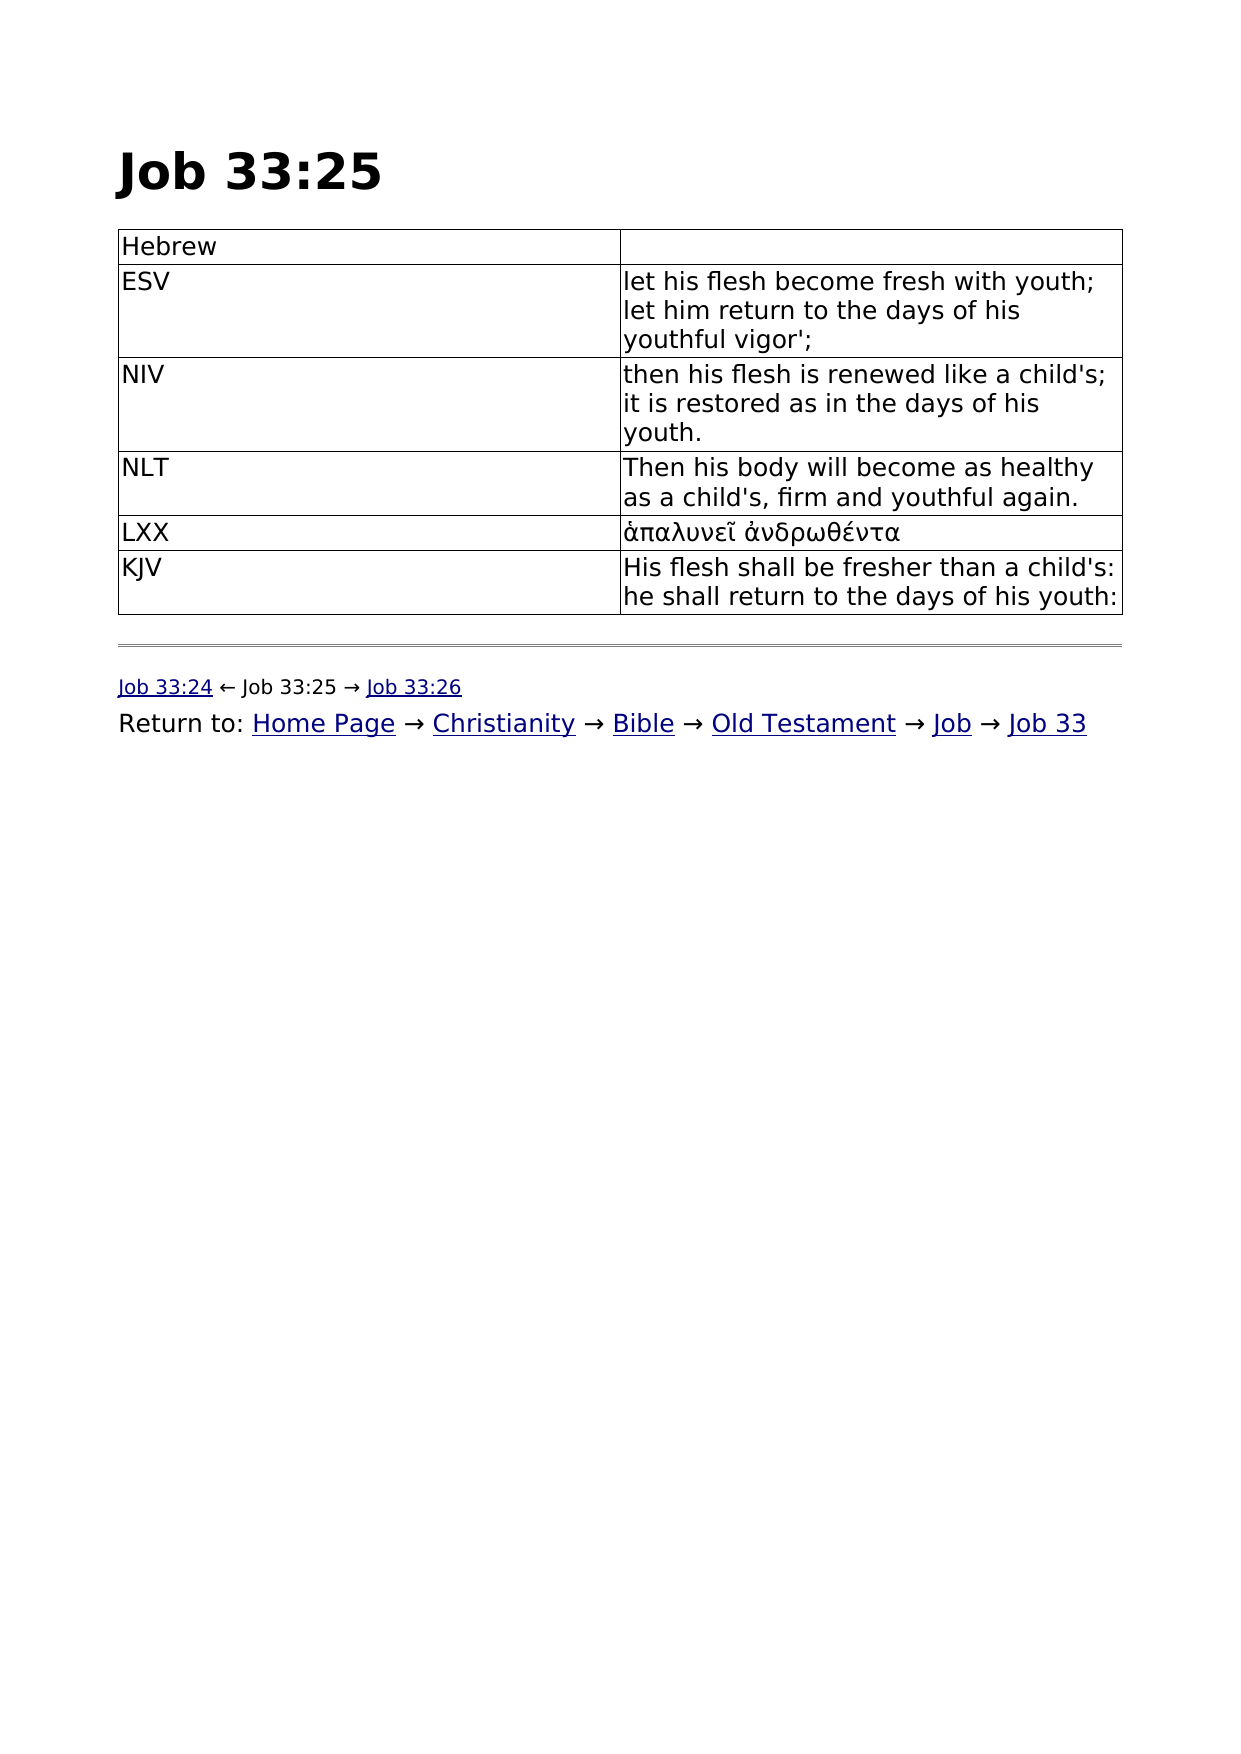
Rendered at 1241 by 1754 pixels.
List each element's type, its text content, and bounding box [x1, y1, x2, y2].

text Return to: Home Page → Christianity → Bible → Old Testament → Job → Job 33 [118, 709, 1122, 739]
table_cell KJV [119, 551, 620, 614]
table_header Hebrew [119, 230, 620, 264]
subtitle Job 33:25 [118, 143, 1122, 201]
table_cell LXX [119, 516, 620, 550]
table_cell ESV [119, 265, 620, 357]
table_cell NLT [119, 452, 620, 515]
table_cell ἁπαλυνεῖ ἀνδρωθέντα [621, 516, 1122, 550]
text Job 33:24 ← Job 33:25 → Job 33:26 [118, 676, 1122, 709]
table_cell then his flesh is renewed like a child's; it is restored as in the days of his youth. [621, 358, 1122, 451]
table_header [621, 230, 1122, 264]
table_cell NIV [119, 358, 620, 451]
table_cell His flesh shall be fresher than a child's: he shall return to the days of his youth: [621, 551, 1122, 614]
table_cell let his flesh become fresh with youth; let him return to the days of his youthful vigor'; [621, 265, 1122, 357]
table_cell Then his body will become as healthy as a child's, firm and youthful again. [621, 452, 1122, 515]
